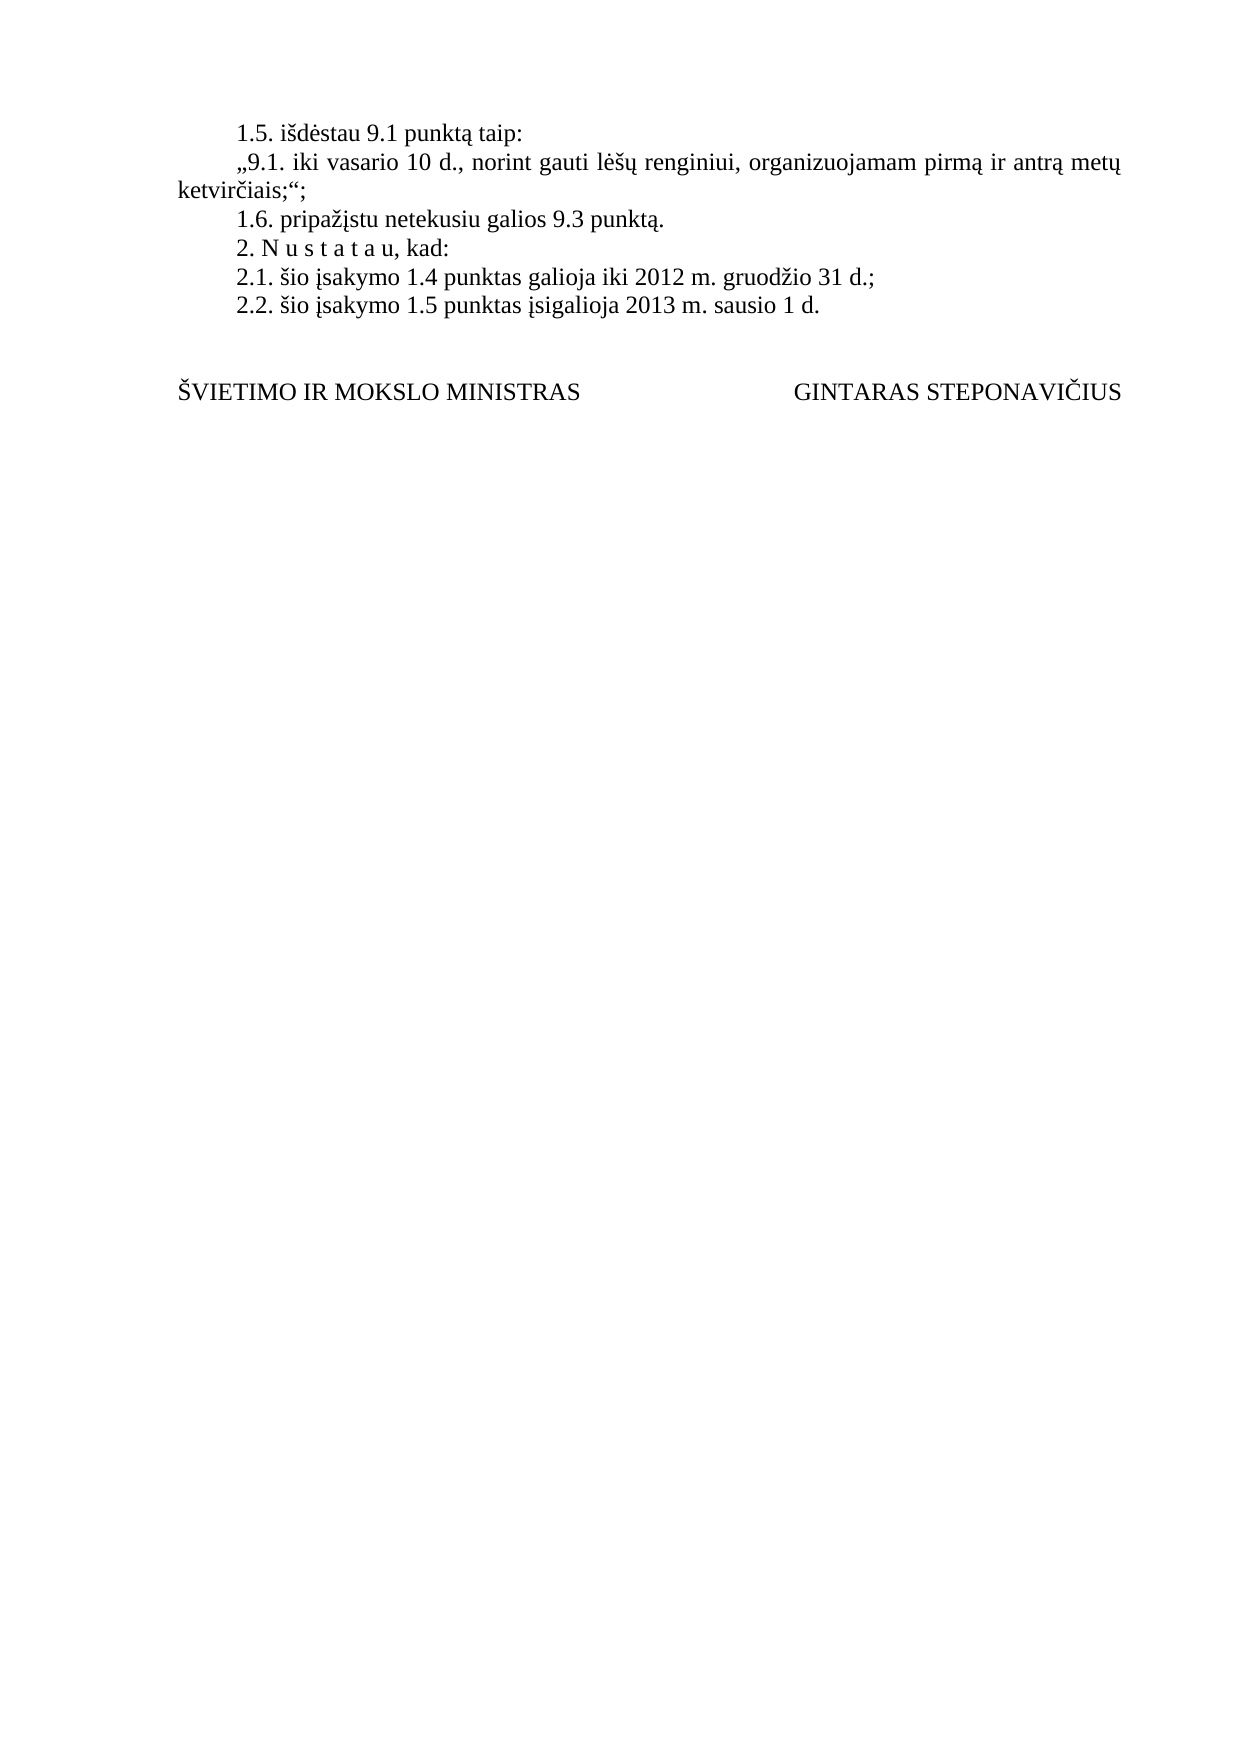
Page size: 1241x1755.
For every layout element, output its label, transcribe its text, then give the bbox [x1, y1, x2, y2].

text 1.6. pripažįstu netekusiu galios 9.3 punktą. [177, 204, 1122, 233]
text 2. N u s t a t a u, kad: [177, 233, 1122, 262]
text Švietimo ir mokslo ministras Gintaras Steponavičius [177, 377, 1122, 406]
text „9.1. iki vasario 10 d., norint gauti lėšų renginiui, organizuojamam pirmą ir antrą metų ketvirčiais;“; [177, 147, 1122, 204]
text 1.5. išdėstau 9.1 punktą taip: [177, 118, 1122, 147]
text 2.1. šio įsakymo 1.4 punktas galioja iki 2012 m. gruodžio 31 d.; [177, 262, 1122, 291]
text 2.2. šio įsakymo 1.5 punktas įsigalioja 2013 m. sausio 1 d. [177, 291, 1122, 319]
